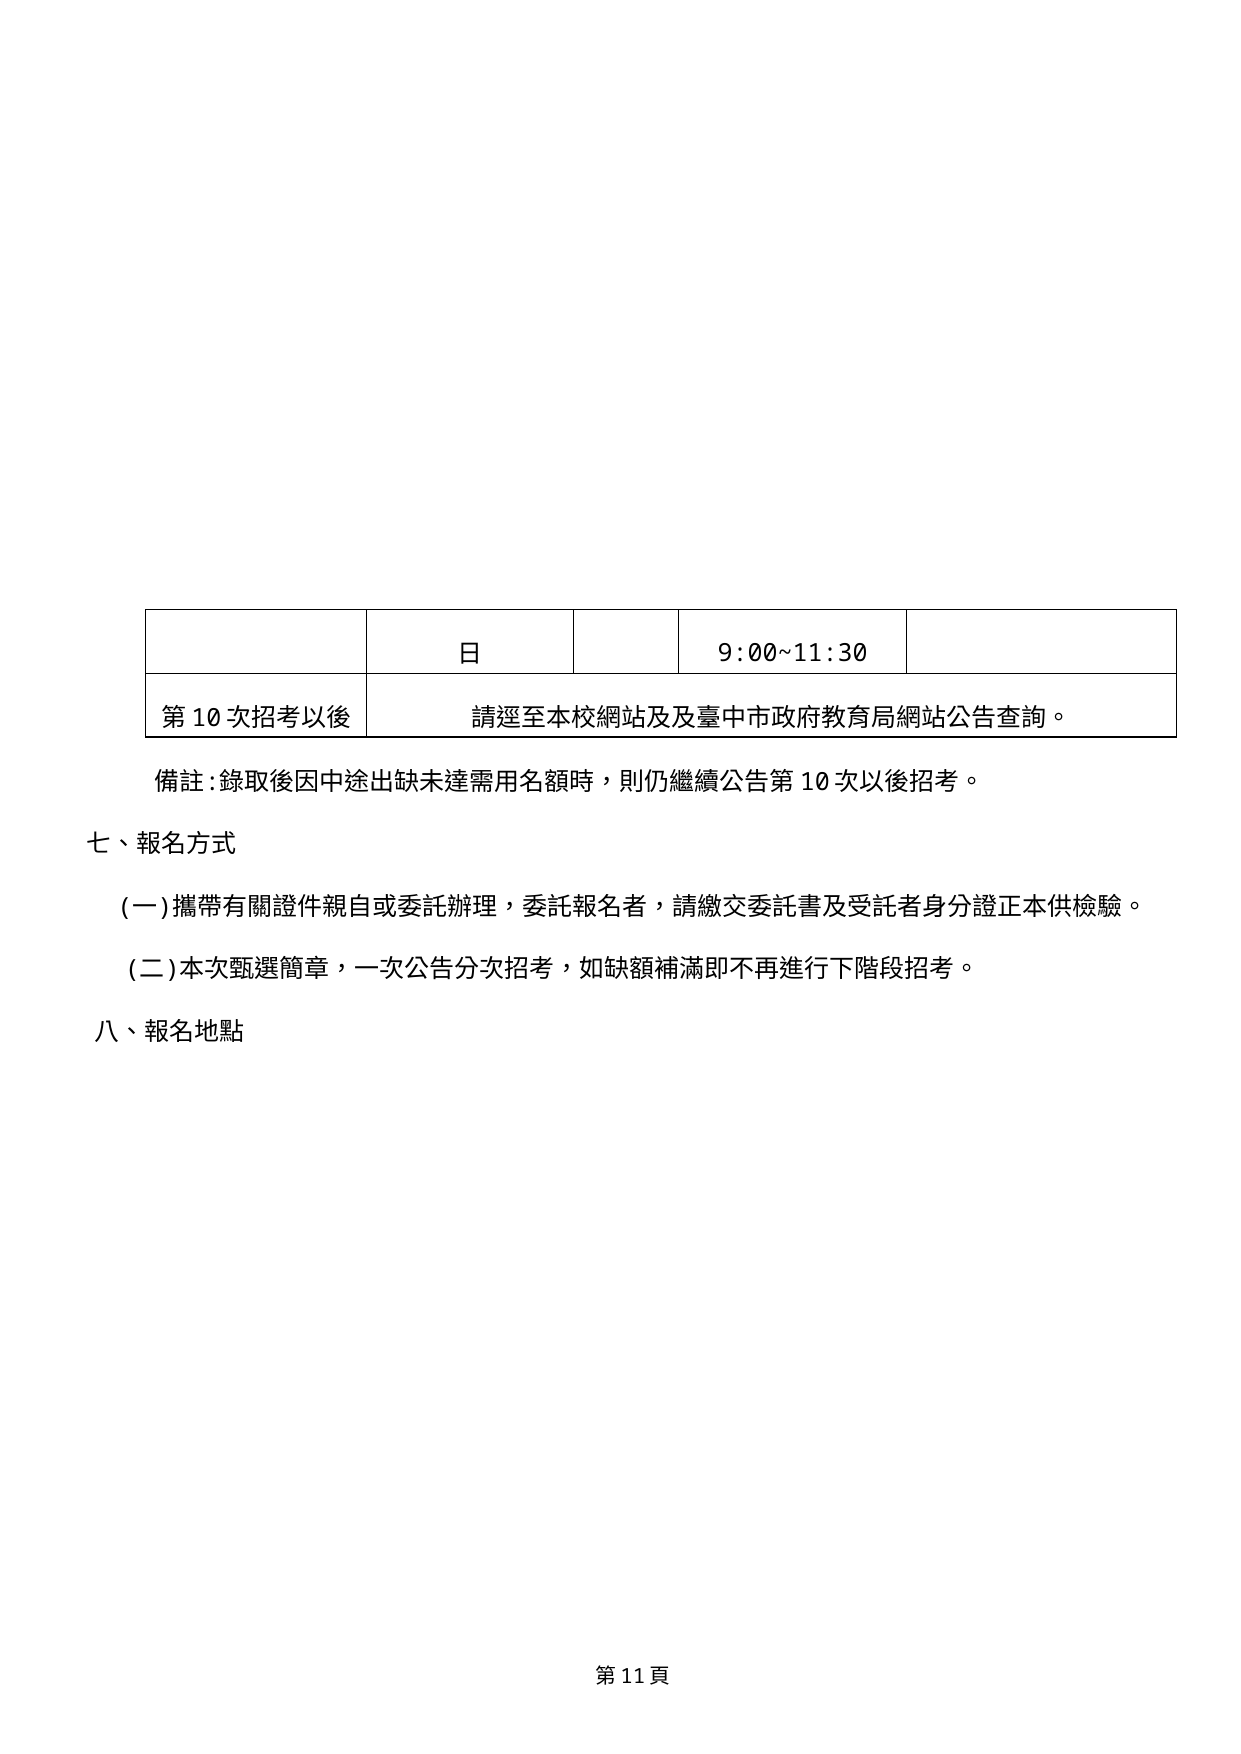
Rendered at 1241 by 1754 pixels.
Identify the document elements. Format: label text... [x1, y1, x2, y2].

text 七、報名方式 [79, 800, 1146, 862]
table_cell 第10次招考以後 [146, 674, 366, 736]
table_cell 請逕至本校網站及及臺中市政府教育局網站公告查詢。 [367, 674, 1176, 736]
table_cell [574, 610, 678, 673]
text 八、報名地點 [94, 987, 1146, 1050]
text 備註:錄取後因中途出缺未達需用名額時，則仍繼續公告第10次以後招考。 [94, 737, 1146, 800]
table_cell [907, 610, 1176, 673]
text (二)本次甄選簡章，一次公告分次招考，如缺額補滿即不再進行下階段招考。 [79, 925, 1146, 987]
table_cell [146, 610, 366, 673]
table_cell 日 [367, 610, 573, 673]
text (一)攜帶有關證件親自或委託辦理，委託報名者，請繳交委託書及受託者身分證正本供檢驗。 [79, 862, 1146, 925]
table_cell 9:00~11:30 [679, 610, 906, 673]
